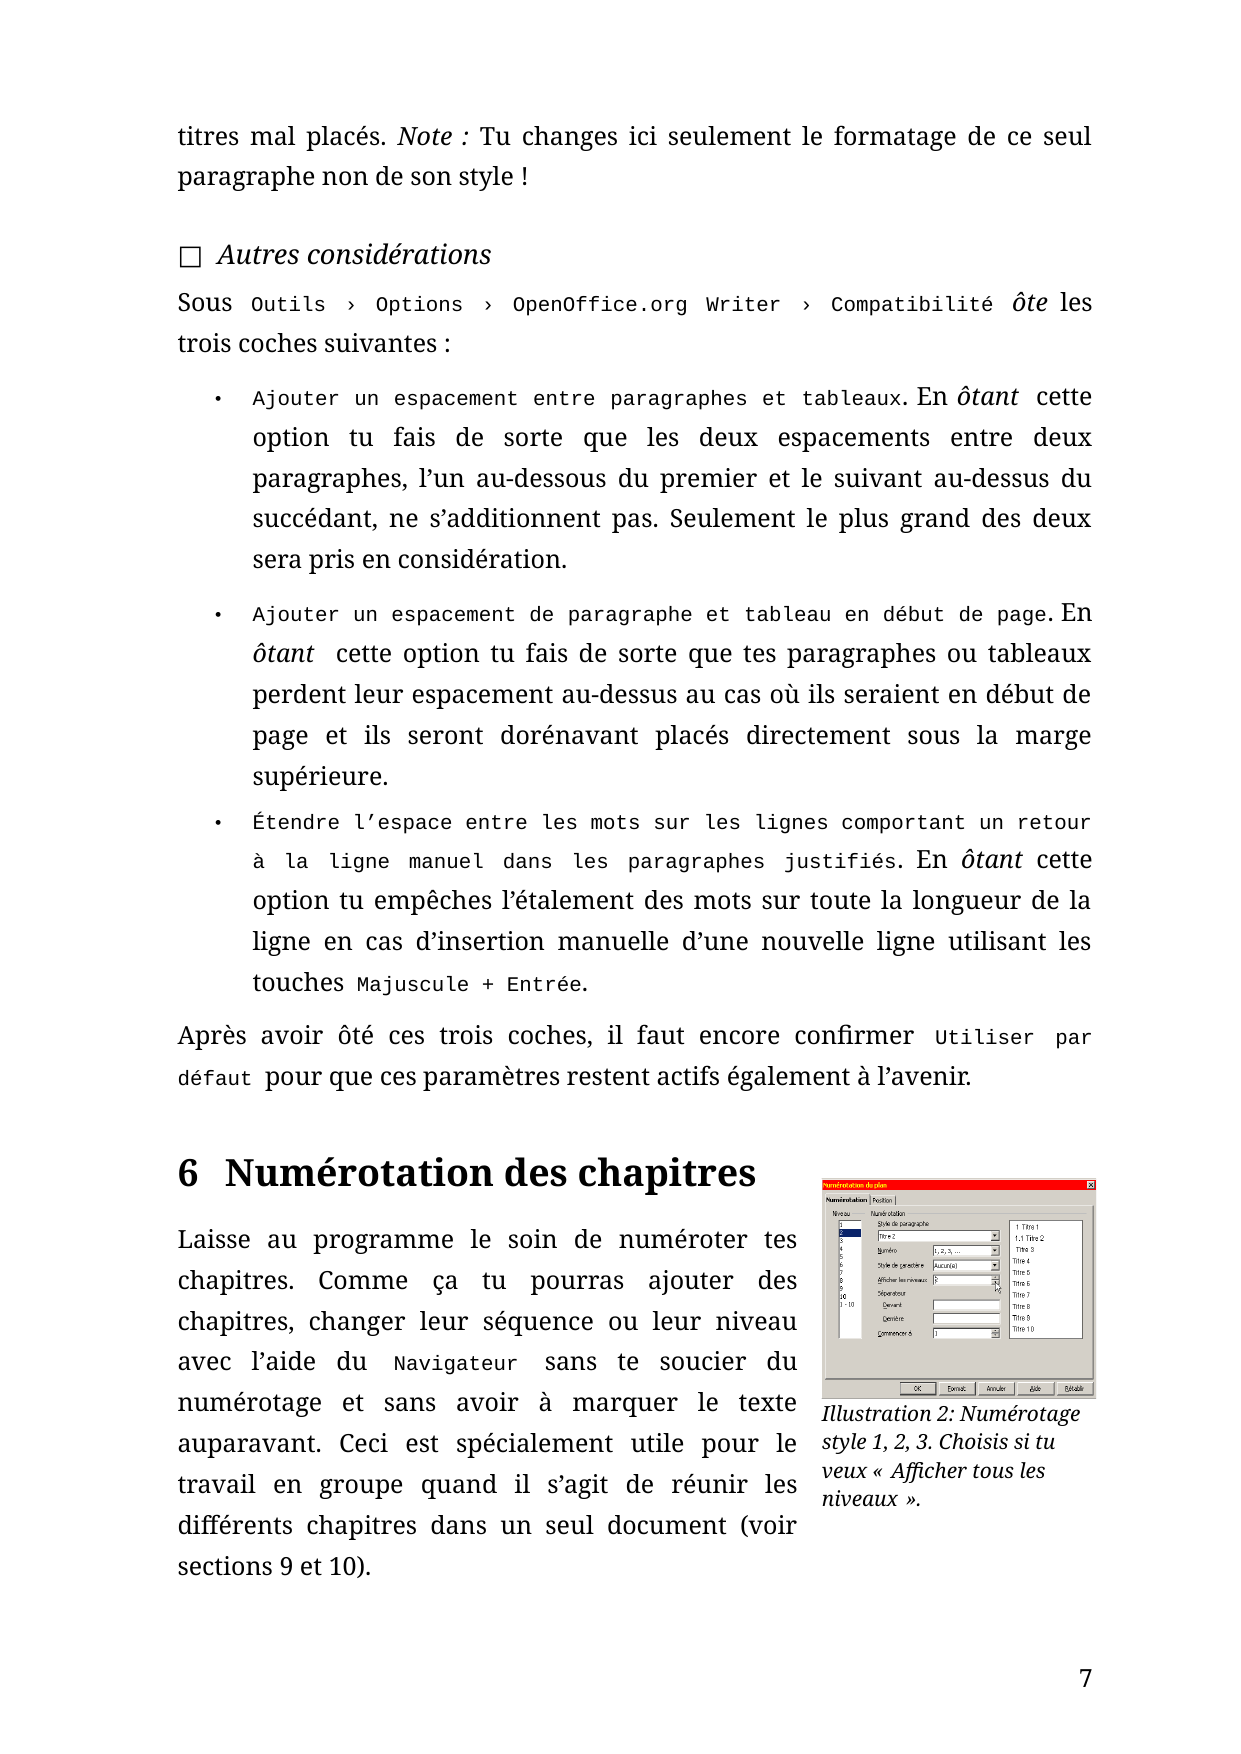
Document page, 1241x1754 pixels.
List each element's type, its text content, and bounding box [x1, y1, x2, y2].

text Sous Outils › Options › OpenOffice.org Writer › Compatibilité ôte les trois coches suivantes : [177, 284, 1093, 359]
list Ajouter un espacement entre paragraphes et tableaux. En ôtant cette option tu fais de sorte que les deux espacements entre deux paragraphes, l’un au-dessous du premier et le suivant au-dessus du succédant, ne s’additionnent pas. Seulement le plus grand des deux sera pris en considération. [215, 378, 1093, 576]
text titres mal placés. Note : Tu changes ici seulement le formatage de ce seul paragraphe non de son style ! [177, 118, 1093, 193]
text Illustration 2: Numérotage style 1, 2, 3. Choisis si tu veux « Afficher tous les niveaux ». [822, 1399, 1096, 1513]
picture [821, 1178, 1097, 1399]
list Ajouter un espacement de paragraphe et tableau en début de page. En ôtant cette option tu fais de sorte que tes paragraphes ou tableaux perdent leur espacement au-dessus au cas où ils seraient en début de page et ils seront dorénavant placés directement sous la marge supérieure. [215, 595, 1093, 792]
subtitle Numérotation des chapitres [177, 1147, 1093, 1198]
text Laisse au programme le soin de numéroter tes chapitres. Comme ça tu pourras ajouter des chapitres, changer leur séquence ou leur niveau avec l’aide du Navigateur sans te soucier du numérotage et sans avoir à marquer le texte auparavant. Ceci est spécialement utile pour le travail en groupe quand il s’agit de réunir les différents chapitres dans un seul document (voir sections 9 et 10). [177, 1221, 1093, 1582]
text Après avoir ôté ces trois coches, il faut encore confirmer Utiliser par défaut pour que ces paramètres restent actifs également à l’avenir. [177, 1018, 1093, 1093]
subtitle Autres considérations [177, 235, 1093, 272]
list Étendre l’espace entre les mots sur les lignes comportant un retour à la ligne manuel dans les paragraphes justifiés. En ôtant cette option tu empêches l’étalement des mots sur toute la longueur de la ligne en cas d’insertion manuelle d’une nouvelle ligne utilisant les touches Majuscule + Entrée. [215, 812, 1093, 999]
